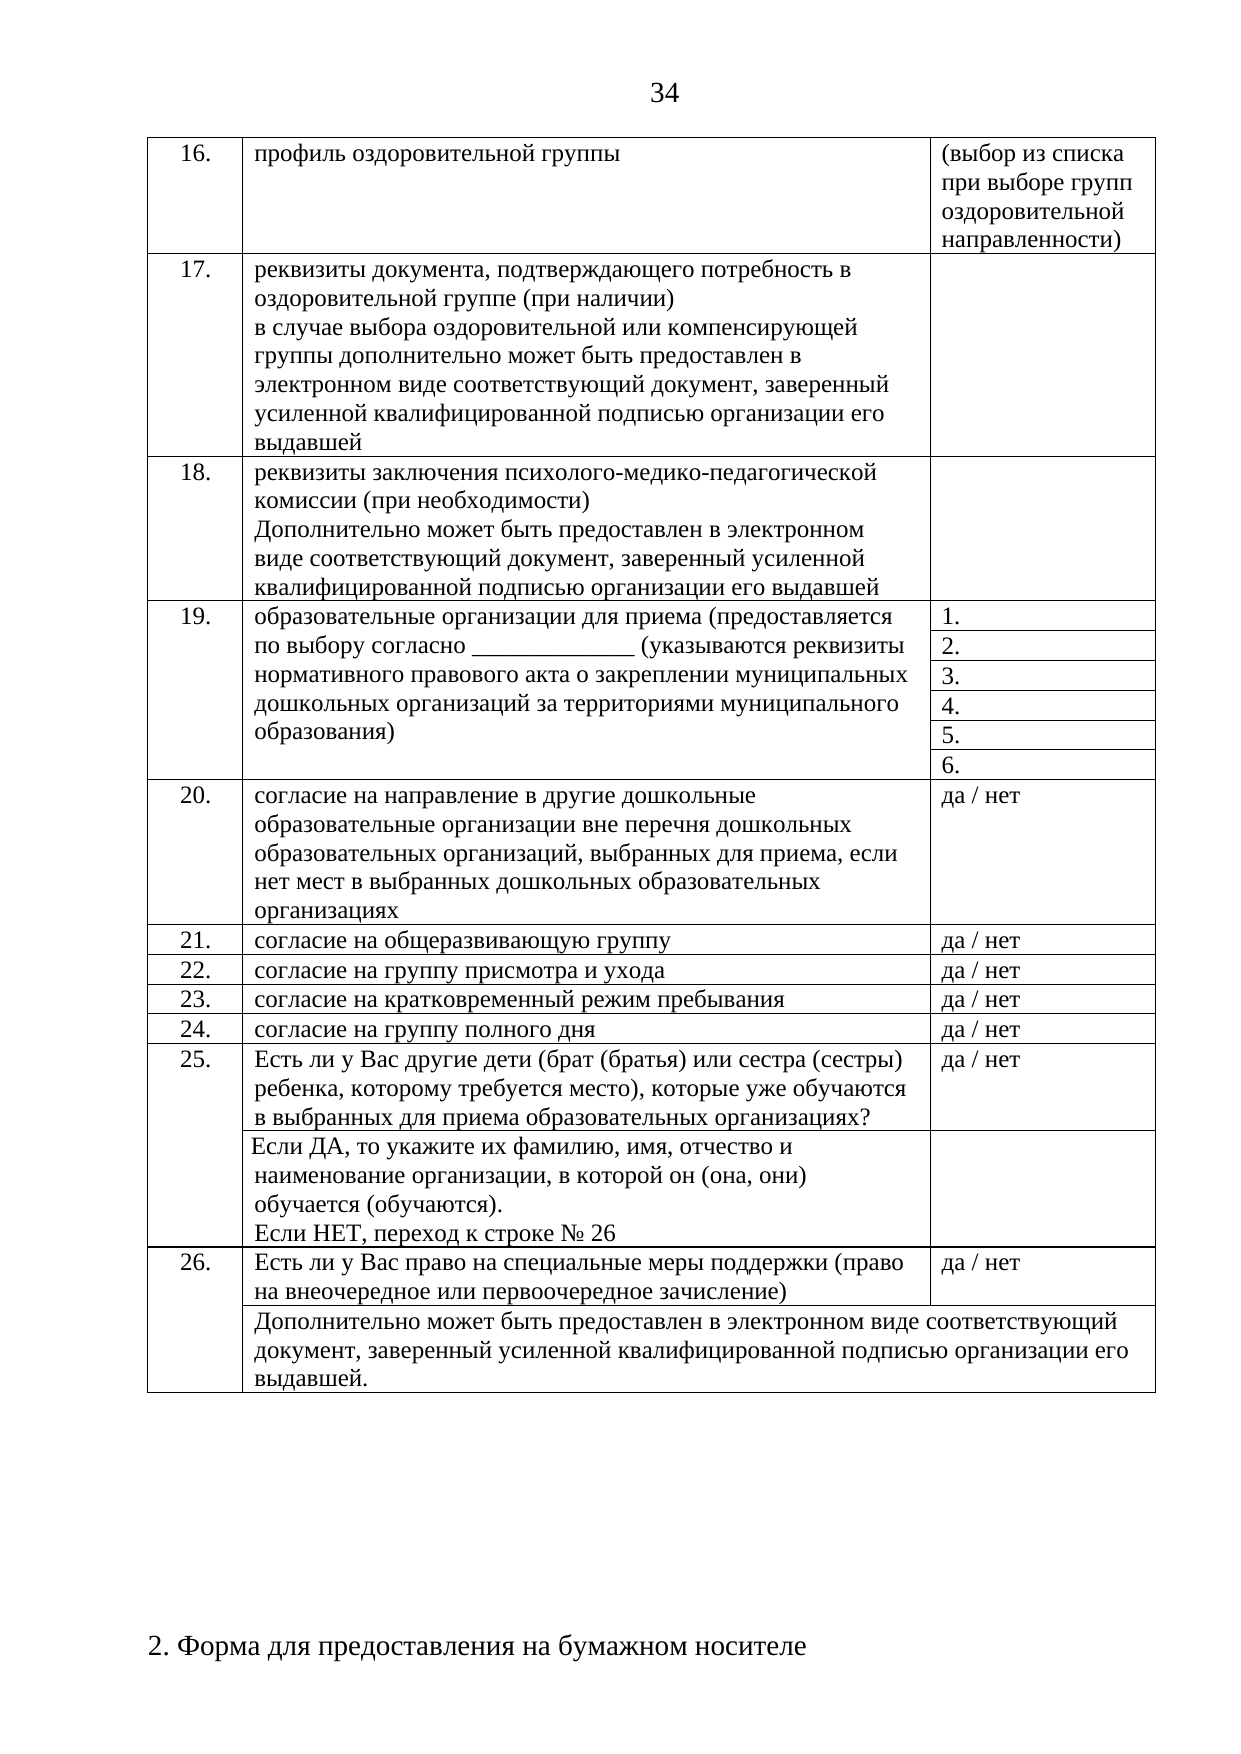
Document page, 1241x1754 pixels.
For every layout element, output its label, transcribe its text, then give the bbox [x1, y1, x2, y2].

table_cell да / нет [931, 955, 1155, 983]
table_cell 25. [148, 1044, 242, 1246]
table_cell 20. [148, 780, 242, 924]
table_cell да / нет [931, 925, 1155, 954]
table_cell профиль оздоровительной группы [243, 138, 930, 253]
table_cell [931, 1131, 1155, 1246]
table_cell 1. [931, 601, 1155, 630]
table_cell 26. [148, 1248, 242, 1392]
table_cell Дополнительно может быть предоставлен в электронном виде соответствующий документ, заверенный усиленной квалифицированной подписью организации его выдавшей. [243, 1306, 1155, 1392]
table_cell согласие на общеразвивающую группу [243, 925, 930, 954]
table_cell реквизиты документа, подтверждающего потребность в оздоровительной группе (при наличии) в случае выбора оздоровительной или компенсирующей группы дополнительно может быть предоставлен в электронном виде соответствующий документ, заверенный усиленной квалифицированной подписью организации его выдавшей [243, 254, 930, 456]
table_cell 23. [148, 985, 242, 1013]
table_cell 5. [931, 721, 1155, 749]
table_cell 16. [148, 138, 242, 253]
table_cell да / нет [931, 1014, 1155, 1043]
table_cell [931, 457, 1155, 600]
table_cell 22. [148, 955, 242, 983]
table_cell [931, 254, 1155, 456]
table_cell да / нет [931, 985, 1155, 1013]
table_cell реквизиты заключения психолого-медико-педагогической комиссии (при необходимости) Дополнительно может быть предоставлен в электронном виде соответствующий документ, заверенный усиленной квалифицированной подписью организации его выдавшей [243, 457, 930, 600]
table_cell 17. [148, 254, 242, 456]
table_cell Есть ли у Вас право на специальные меры поддержки (право на внеочередное или первоочередное зачисление) [243, 1248, 930, 1305]
table_cell 24. [148, 1014, 242, 1043]
table_cell 18. [148, 457, 242, 600]
table_cell 19. [148, 601, 242, 779]
table_cell (выбор из списка при выборе групп оздоровительной направленности) [931, 138, 1155, 253]
table_cell 3. [931, 661, 1155, 690]
table_cell да / нет [931, 780, 1155, 924]
table_cell согласие на группу присмотра и ухода [243, 955, 930, 983]
table_cell образовательные организации для приема (предоставляется по выбору согласно _____________ (указываются реквизиты нормативного правового акта о закреплении муниципальных дошкольных организаций за территориями муниципального образования) [243, 601, 930, 779]
table_cell согласие на группу полного дня [243, 1014, 930, 1043]
table_cell 6. [931, 750, 1155, 779]
table_cell согласие на кратковременный режим пребывания [243, 985, 930, 1013]
table_cell 4. [931, 691, 1155, 719]
table_cell Если ДА, то укажите их фамилию, имя, отчество и наименование организации, в которой он (она, они) обучается (обучаются). Если НЕТ, переход к строке № 26 [243, 1131, 930, 1246]
table_cell да / нет [931, 1044, 1155, 1130]
table_cell Есть ли у Вас другие дети (брат (братья) или сестра (сестры) ребенка, которому требуется место), которые уже обучаются в выбранных для приема образовательных организациях? [243, 1044, 930, 1130]
table_cell да / нет [931, 1248, 1155, 1305]
table_cell 2. [931, 631, 1155, 660]
text 2. Форма для предоставления на бумажном носителе [148, 1628, 1181, 1662]
table_cell 21. [148, 925, 242, 954]
table_cell согласие на направление в другие дошкольные образовательные организации вне перечня дошкольных образовательных организаций, выбранных для приема, если нет мест в выбранных дошкольных образовательных организациях [243, 780, 930, 924]
